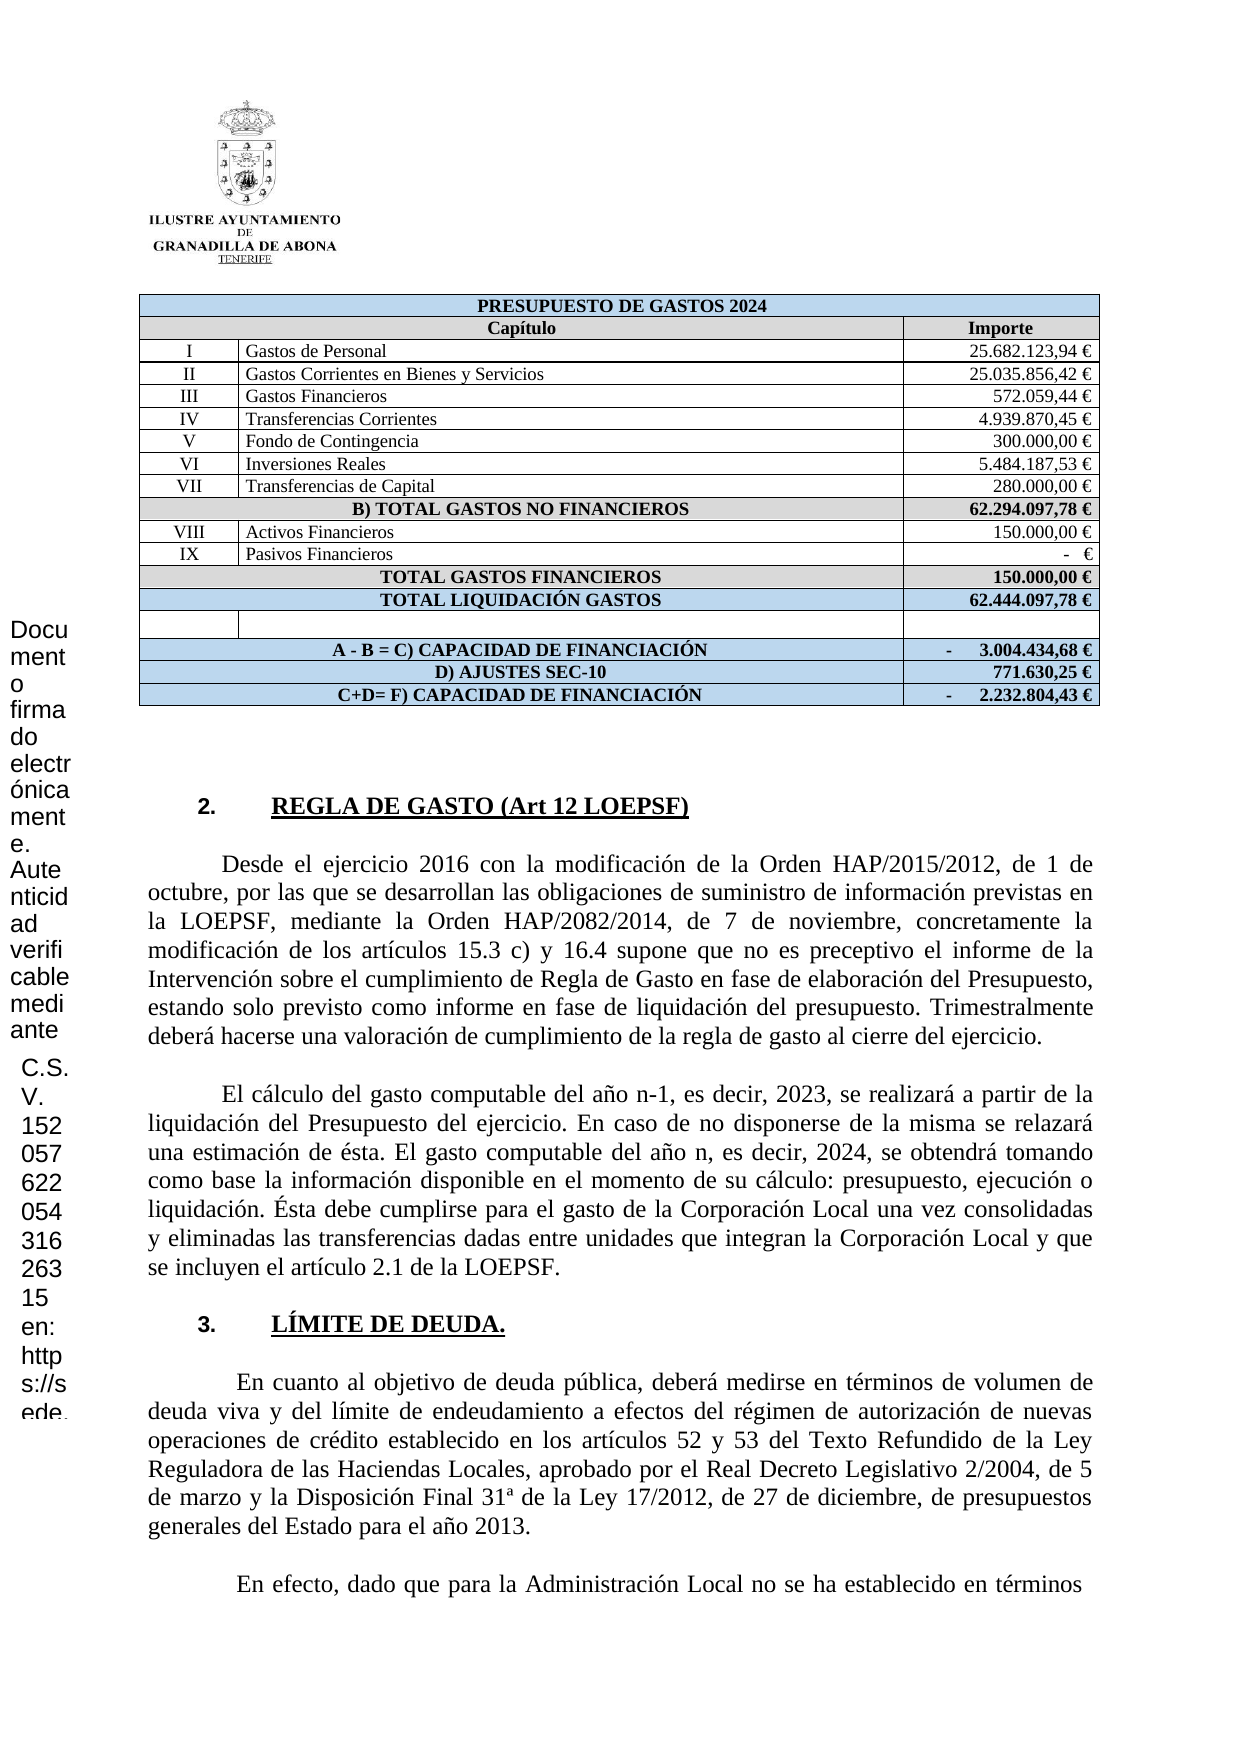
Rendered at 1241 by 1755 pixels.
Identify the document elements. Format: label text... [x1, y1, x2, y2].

table_cell 572.059,44 € [904, 385, 1099, 407]
table_cell B) TOTAL GASTOS NO FINANCIEROS [140, 498, 903, 519]
table_cell 2.232.804,43 € [960, 684, 1099, 705]
table_cell Gastos de Personal [239, 340, 903, 361]
table_cell 25.682.123,94 € [904, 340, 1099, 361]
text C.S.V. 15205762205431626315 en: https://sede.granadilladeabona.es [21, 1053, 74, 1418]
table_cell - [904, 639, 960, 660]
table_cell VI [140, 453, 238, 474]
table_cell Gastos Corrientes en Bienes y Servicios [239, 363, 903, 384]
table_cell 150.000,00 € [904, 521, 1099, 542]
table_cell 771.630,25 € [904, 661, 1099, 683]
table_cell TOTAL GASTOS FINANCIEROS [140, 566, 903, 587]
table_cell Transferencias Corrientes [239, 408, 903, 429]
text El cálculo del gasto computable del año n-1, es decir, 2023, se realizará a partir de la liquidación del Presupuesto del ejercicio. En caso de no disponerse de la misma se relazará una estimación de ésta. El gasto computable del año n, es decir, 2024, se obtendrá tomando como base la información disponible en el momento de su cálculo: presupuesto, ejecución o liquidación. Ésta debe cumplirse para el gasto de la Corporación Local una vez consolidadas y eliminadas las transferencias dadas entre unidades que integran la Corporación Local y que se incluyen el artículo 2.1 de la LOEPSF. [148, 1079, 1093, 1280]
table_cell Pasivos Financieros [239, 543, 903, 565]
table_cell - € [904, 543, 1099, 565]
table_cell V [140, 430, 238, 452]
table_cell 4.939.870,45 € [904, 408, 1099, 429]
table_cell VII [140, 475, 238, 497]
text En cuanto al objetivo de deuda pública, deberá medirse en términos de volumen de deuda viva y del límite de endeudamiento a efectos del régimen de autorización de nuevas operaciones de crédito establecido en los artículos 52 y 53 del Texto Refundido de la Ley Reguladora de las Haciendas Locales, aprobado por el Real Decreto Legislativo 2/2004, de 5 de marzo y la Disposición Final 31ª de la Ley 17/2012, de 27 de diciembre, de presupuestos generales del Estado para el año 2013. [148, 1367, 1093, 1540]
table_cell II [140, 363, 238, 384]
table_cell [140, 611, 238, 637]
table_cell C+D= F) CAPACIDAD DE FINANCIACIÓN [140, 684, 903, 705]
table_cell D) AJUSTES SEC-10 [140, 661, 903, 683]
text Desde el ejercicio 2016 con la modificación de la Orden HAP/2015/2012, de 1 de octubre, por las que se desarrollan las obligaciones de suministro de información previstas en la LOEPSF, mediante la Orden HAP/2082/2014, de 7 de noviembre, concretamente la modificación de los artículos 15.3 c) y 16.4 supone que no es preceptivo el informe de la Intervención sobre el cumplimiento de Regla de Gasto en fase de elaboración del Presupuesto, estando solo previsto como informe en fase de liquidación del presupuesto. Trimestralmente deberá hacerse una valoración de cumplimiento de la regla de gasto al cierre del ejercicio. [148, 849, 1093, 1050]
table_cell Inversiones Reales [239, 453, 903, 474]
table_cell IX [140, 543, 238, 565]
table_header PRESUPUESTO DE GASTOS 2024 [140, 295, 1099, 316]
table_cell VIII [140, 521, 238, 542]
table_cell III [140, 385, 238, 407]
table_cell TOTAL LIQUIDACIÓN GASTOS [140, 589, 903, 610]
table_cell Capítulo [140, 317, 903, 339]
text En efecto, dado que para la Administración Local no se ha establecido en términos [236, 1569, 1149, 1598]
list REGLA DE GASTO (Art 12 LOEPSF) [197, 791, 1149, 819]
table_cell 62.294.097,78 € [904, 498, 1099, 519]
table_cell Activos Financieros [239, 521, 903, 542]
list LÍMITE DE DEUDA. [197, 1309, 1149, 1338]
table_cell 300.000,00 € [904, 430, 1099, 452]
table_cell - [904, 684, 960, 705]
table_cell IV [140, 408, 238, 429]
table_cell 3.004.434,68 € [960, 639, 1099, 660]
table_cell [239, 611, 903, 637]
table_cell 280.000,00 € [904, 475, 1099, 497]
table_cell 150.000,00 € [904, 566, 1099, 587]
table_cell I [140, 340, 238, 361]
table_cell 25.035.856,42 € [904, 363, 1099, 384]
table_cell Fondo de Contingencia [239, 430, 903, 452]
table_cell A - B = C) CAPACIDAD DE FINANCIACIÓN [140, 639, 903, 660]
table_cell 5.484.187,53 € [904, 453, 1099, 474]
table_cell Importe [904, 317, 1099, 339]
table_cell Transferencias de Capital [239, 475, 903, 497]
table_cell 62.444.097,78 € [904, 589, 1099, 610]
table_cell Gastos Financieros [239, 385, 903, 407]
table_cell [904, 611, 1099, 637]
text Documento firmado electrónicamente. Autenticidad verificable mediante [10, 618, 74, 1044]
